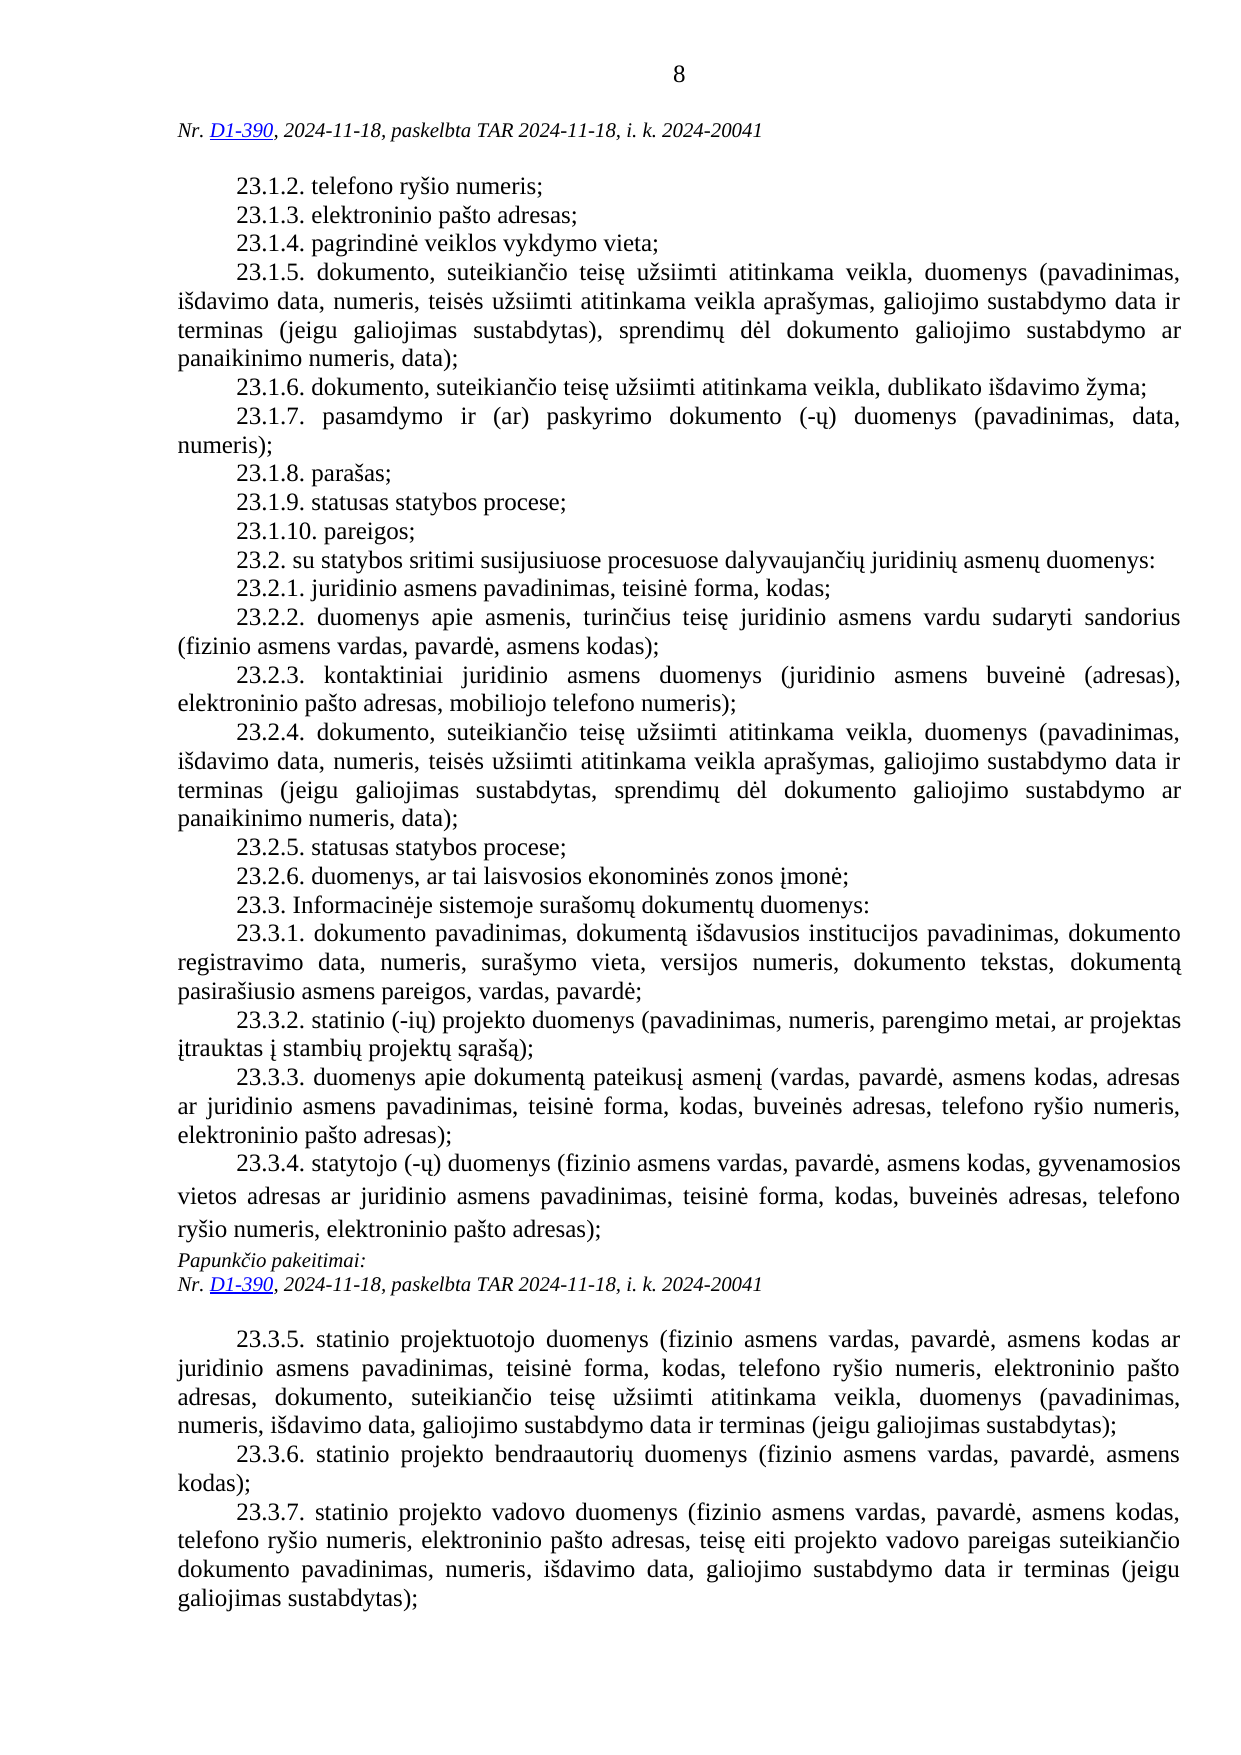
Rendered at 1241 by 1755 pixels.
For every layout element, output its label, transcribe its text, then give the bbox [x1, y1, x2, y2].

text 23.3.3. duomenys apie dokumentą pateikusį asmenį (vardas, pavardė, asmens kodas, adresas ar juridinio asmens pavadinimas, teisinė forma, kodas, buveinės adresas, telefono ryšio numeris, elektroninio pašto adresas); [177, 1062, 1181, 1148]
text 23.2. su statybos sritimi susijusiuose procesuose dalyvaujančių juridinių asmenų duomenys: [177, 545, 1181, 573]
text 23.1.2. telefono ryšio numeris; [177, 171, 1181, 200]
text 23.1.4. pagrindinė veiklos vykdymo vieta; [177, 228, 1181, 257]
text Nr. D1-390, 2024-11-18, paskelbta TAR 2024-11-18, i. k. 2024-20041 [177, 1272, 1181, 1296]
text 23.3.4. statytojo (-ų) duomenys (fizinio asmens vardas, pavardė, asmens kodas, gyvenamosios vietos adresas ar juridinio asmens pavadinimas, teisinė forma, kodas, buveinės adresas, telefono ryšio numeris, elektroninio pašto adresas); [177, 1148, 1181, 1243]
text 23.2.1. juridinio asmens pavadinimas, teisinė forma, kodas; [177, 573, 1181, 602]
text 23.3.5. statinio projektuotojo duomenys (fizinio asmens vardas, pavardė, asmens kodas ar juridinio asmens pavadinimas, teisinė forma, kodas, telefono ryšio numeris, elektroninio pašto adresas, dokumento, suteikiančio teisę užsiimti atitinkama veikla, duomenys (pavadinimas, numeris, išdavimo data, galiojimo sustabdymo data ir terminas (jeigu galiojimas sustabdytas); [177, 1324, 1181, 1439]
text 23.1.3. elektroninio pašto adresas; [177, 200, 1181, 228]
text Papunkčio pakeitimai: [177, 1247, 1181, 1272]
text 23.3. Informacinėje sistemoje surašomų dokumentų duomenys: [177, 890, 1181, 918]
text 23.3.7. statinio projekto vadovo duomenys (fizinio asmens vardas, pavardė, asmens kodas, telefono ryšio numeris, elektroninio pašto adresas, teisę eiti projekto vadovo pareigas suteikiančio dokumento pavadinimas, numeris, išdavimo data, galiojimo sustabdymo data ir terminas (jeigu galiojimas sustabdytas); [177, 1497, 1181, 1612]
text 23.2.4. dokumento, suteikiančio teisę užsiimti atitinkama veikla, duomenys (pavadinimas, išdavimo data, numeris, teisės užsiimti atitinkama veikla aprašymas, galiojimo sustabdymo data ir terminas (jeigu galiojimas sustabdytas, sprendimų dėl dokumento galiojimo sustabdymo ar panaikinimo numeris, data); [177, 717, 1181, 832]
text 23.1.9. statusas statybos procese; [177, 487, 1181, 516]
text 23.3.1. dokumento pavadinimas, dokumentą išdavusios institucijos pavadinimas, dokumento registravimo data, numeris, surašymo vieta, versijos numeris, dokumento tekstas, dokumentą pasirašiusio asmens pareigos, vardas, pavardė; [177, 918, 1181, 1005]
text 23.2.6. duomenys, ar tai laisvosios ekonominės zonos įmonė; [177, 861, 1181, 890]
text 23.2.3. kontaktiniai juridinio asmens duomenys (juridinio asmens buveinė (adresas), elektroninio pašto adresas, mobiliojo telefono numeris); [177, 660, 1181, 717]
text Nr. D1-390, 2024-11-18, paskelbta TAR 2024-11-18, i. k. 2024-20041 [177, 118, 1181, 142]
text 23.2.5. statusas statybos procese; [177, 832, 1181, 861]
text 23.1.10. pareigos; [177, 516, 1181, 545]
text 23.1.5. dokumento, suteikiančio teisę užsiimti atitinkama veikla, duomenys (pavadinimas, išdavimo data, numeris, teisės užsiimti atitinkama veikla aprašymas, galiojimo sustabdymo data ir terminas (jeigu galiojimas sustabdytas), sprendimų dėl dokumento galiojimo sustabdymo ar panaikinimo numeris, data); [177, 257, 1181, 372]
text 23.3.2. statinio (-ių) projekto duomenys (pavadinimas, numeris, parengimo metai, ar projektas įtrauktas į stambių projektų sąrašą); [177, 1005, 1181, 1062]
text 23.2.2. duomenys apie asmenis, turinčius teisę juridinio asmens vardu sudaryti sandorius (fizinio asmens vardas, pavardė, asmens kodas); [177, 602, 1181, 660]
text 23.1.6. dokumento, suteikiančio teisę užsiimti atitinkama veikla, dublikato išdavimo žyma; [177, 372, 1181, 401]
text 23.1.7. pasamdymo ir (ar) paskyrimo dokumento (-ų) duomenys (pavadinimas, data, numeris); [177, 401, 1181, 458]
text 23.3.6. statinio projekto bendraautorių duomenys (fizinio asmens vardas, pavardė, asmens kodas); [177, 1439, 1181, 1497]
text 23.1.8. parašas; [177, 458, 1181, 487]
